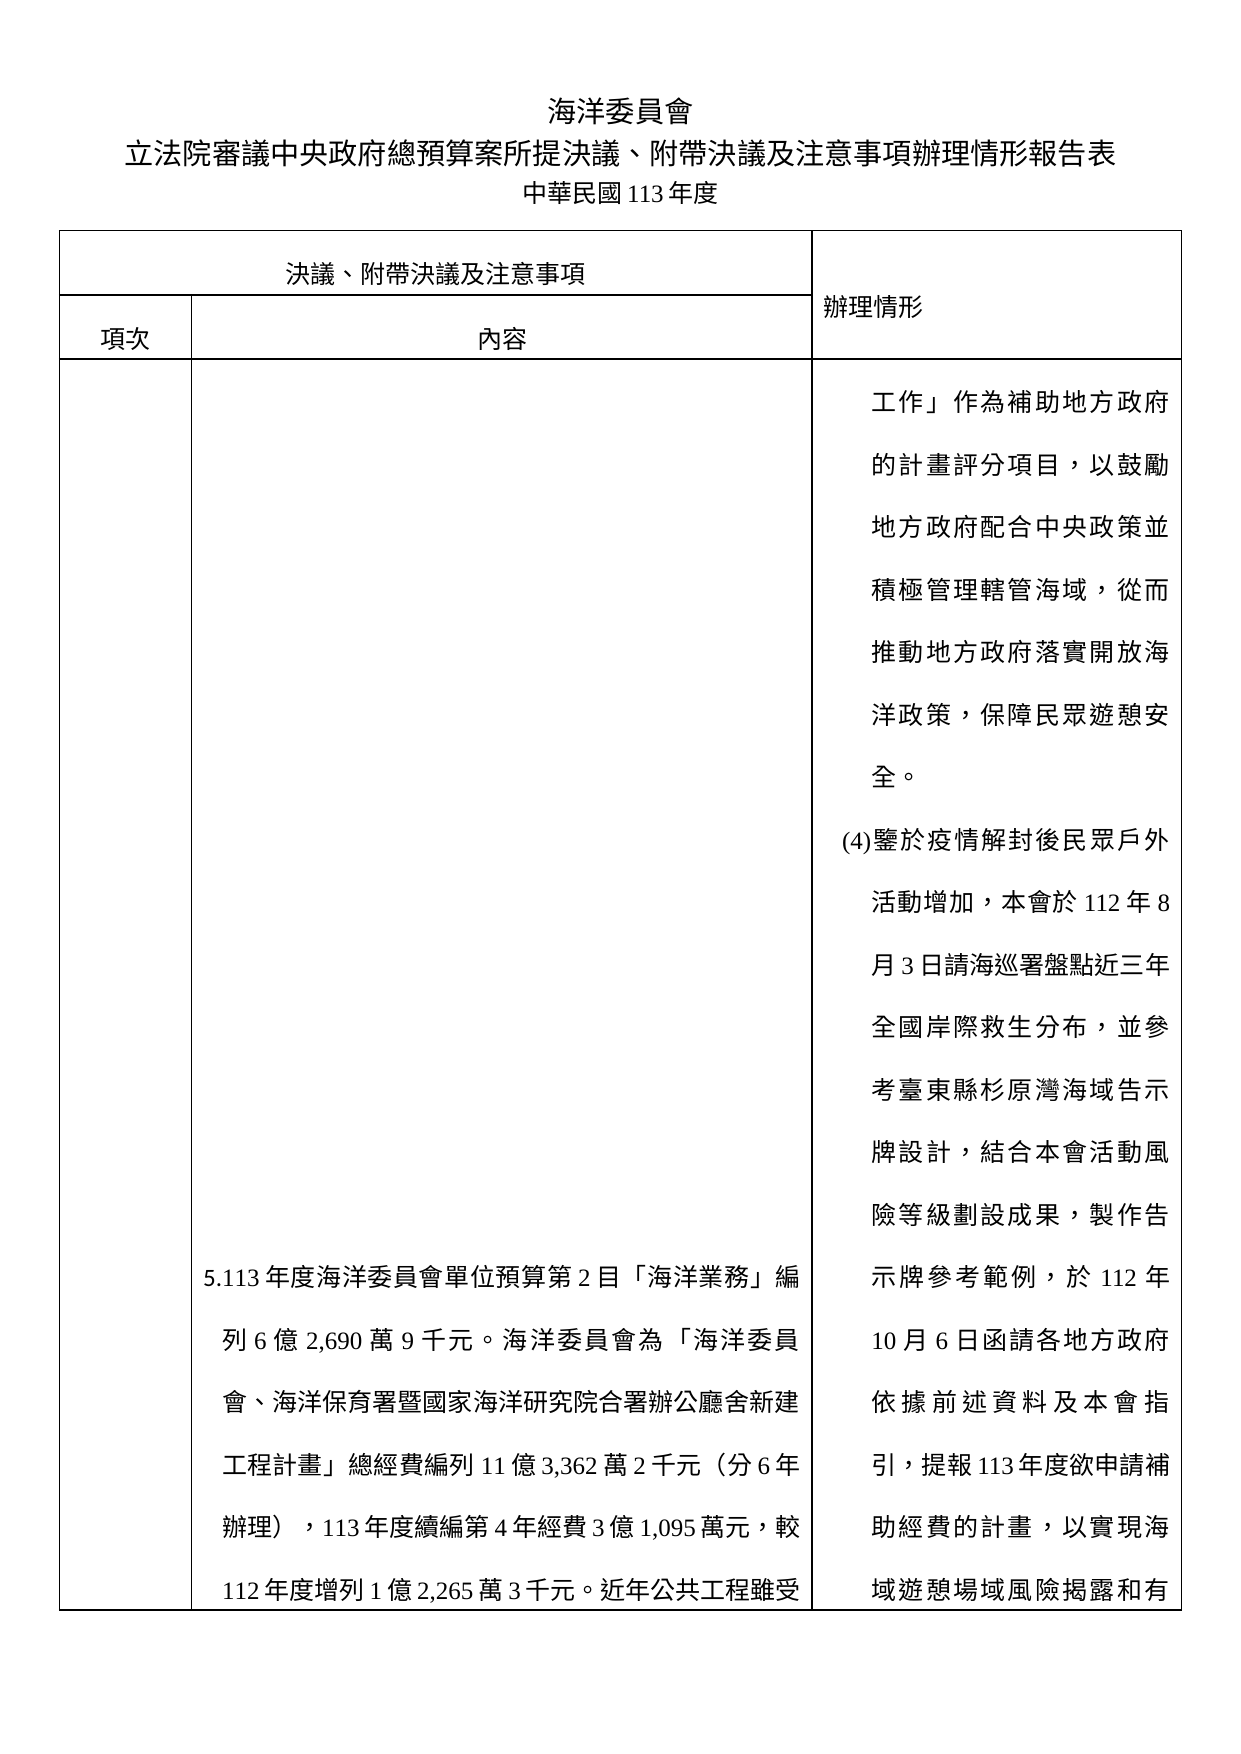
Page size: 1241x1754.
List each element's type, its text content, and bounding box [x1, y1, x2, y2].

table_cell 113年度海洋委員會單位預算第2目「海洋業務」編列6億2,690萬9千元，爰就下列各案併案凍結50萬元，俟海洋委員會向立法院內政委員會提出書面報告後，始得動支。 113年度海洋委員會單位預算2目「海洋業務」編列6億2,690萬9千元，其中「綜合規劃管理」之「辦理國內外海洋政策情勢蒐整研析專案等經費」委辦費135萬元，「辦理編修國家海洋政策白皮書等經費」委辦費250萬元，「辦理海洋事務與政策宣導等經費」委辦費137萬4千元，「辦理海洋重大議題研討會等經費」委辦費200萬元，惟此4項作業之效益應詳列述，另「政策情勢蒐整研析」於112年於一般事務預算編列46萬元，而113年度改委外並增列91萬4千元；「海洋資源作業」之「海域遊憩活動法令資訊統合平臺等資訊系統維運所需之伺服器主機及網路儲存空間等雲端服務費」編列141萬9千元，較112年度該項預算增列91萬2千元，須說明增列原因；「海域安全作業」之「辦理海線安全國際會議等經費」編列630萬3千元，應說明其編列細項與其預期效益；「科技文教作業」之「辦理海洋教師研習營等相關經費」編列146萬4千元，較112年增列81萬5千元；「國際發展作業」之「辦理協助我國海洋廢棄物產業鏈建置，並構築印太區域海廢治理平台等經費」編列2,000萬元，應詳述此作業之專案KPI及計畫目標。爰凍結該項預算，請海洋委員會向立法院內政委員會提出書面報告後，始得動支。 113年度海洋委員會單位預算第2目「海洋業務」編列6億2,690萬9千元。108年11月20日，「海洋基本法」公告實施，該法第16條第1項明定2年內各級機關應修訂相關法規。自108年底，海洋委員會啟動海洋3法法制作業，惟截至112年10月，僅「海洋產業發展條例」完成立法，海域管理法草案與海洋保育法草案仍未送至立法院。爰此，海洋委員會應加速中央與地方意見整合、專家學者意見諮詢，以精進完成立法作業。爰凍結該項預算，請海洋委員會向立法院內政委員會提出海域管理法草案與海洋保育法草案的推動進度書面報告後，始得動支。 113年度海洋委員會單位預算第2目「海洋業務」編列6億2,690萬9千元。海洋委員會較112年度增列強化海洋產業永續發展及推動海洋地方創生計畫等經費958萬6千元，海洋地方創生應涵括推動我國海洋文化，重視海洋文化資產等面向。惟根據海洋委員會委託學界最新研究顯示，中央與地方政府之間對於海洋文化資產似缺乏具體共識，恐不利推展相關合作與發展，又地方創生已是我國安全戰略層級之國家政策，允應針對海洋提出地方創生的新思維，避免重複挹注資源。爰凍結該項預算，請海洋委員會針對海洋地方創生之內涵及具體發展方向，向立法院內政委員會提出書面報告後，始得動支。 113年度海洋委員會單位預算第2目「海洋業務」編列6億2,690萬9千元。海洋委員會為「結合地方政府及民間團體加強維護海域遊憩活動安全工作計畫」總經費編列6,260萬元（分4年辦理），此一計畫乃於「向海致敬」政策脈絡下，培養人民親海並維護遊憩安全，亟需海洋主管機關針對「風險海域」持續進行科學研究，並積極與地方政府協調如何適度開放海域。爰凍結該項預算，請海洋委員會針對開放海域之政策方向與具體方法，向立法院內政委員會提出書面報告後，始得動支。 113年度海洋委員會單位預算第2目「海洋業務」編列6億2,690萬9千元。海洋委員會為「海洋委員會、海洋保育署暨國家海洋研究院合署辦公廳舍新建工程計畫」總經費編列11億3,362萬2千元（分6年辦理），113年度續編第4年經費3億1,095萬元，較112年度增列1億2,265萬3千元。近年公共工程雖受缺工缺料等影響，營建成本提高，惟為撙節公帑，海洋委員會允應洽相關單位預為規劃，掌握細部設計價格等資訊，持續提升預算編審品質，俾利辦公廳舍新建工程如期如質完工。爰凍結該項預算，請海洋委員會針對合署辦公新建工程計畫之執行現況與未來如何確保預算撙節使用，向立法院內政委員會提出書面報告後，始得動支。 113年度海洋委員會單位預算第2目「海洋業務」編列6億2,690萬9千元，辦理海洋總體事務統合規劃協調與推動等業務。經查，海洋委員會為符合海洋基本法對於海洋發展、利用、維護等永續管理的規範要求，持續分別進行海域管理法草案、海洋產業發展條例草案及海洋保育法草案等海洋3法之立法工作，目前已完成「海洋產業發展條例」的立法。鑑於海域管理法草案、海洋保育法草案立法之後，對原住民族人傳統海域及經濟漁業影響甚鉅，爰凍結該項預算，俟海洋委員會對海域管理法草案、海洋保育法草案立法之後，對於原住民傳統海域及其經濟漁業活動可能產生影響進行研究調查，預作輔導措施規劃，並向立法院內政委員會提出辦理情形書面報告後，始得動支。 113年度海洋委員會單位預算第2目「海洋業務」編列6億2,690萬9千元，辦理海洋總體事務統合規劃協調與推動等業務。經查，海洋委員會配合「向海致敬」政策，包含辦理國家海洋文化與教育發展策略規劃、推動及協調，以達成培育海洋人才，厚植海洋文化力，傳承海洋文化等工作。鑑於原住民有其優良的傳統海洋文化，包括台東蘭嶼雅美族（達悟族）有其傳統拼板舟與飛魚季文化、長濱有阿美族長者保有傳統部落炒鹽技術文化等，爰凍結該項預算，俟海洋委員會就協助輔導原住民保留、發展與促進傳統海洋文化提出方案，並向立法院內政委員會提出辦理情形書面報告後，始得動支。 113年度海洋委員會單位預算第2目「海洋業務」編列6億2,690萬9千元。近來中國抽砂船頻頻越界抽砂，造成我國海岸流失退縮、陸地沉陷及破壞海洋底棲生態暨海底電纜等，影響生態資源、漁民生計與臺馬間訊務，海洋委員會應協同地方政府主管機關運用必要措施，積極主動辦理海岸災害防治及海岸資源保育等海岸整合管理作為，完善海岸地區之規劃，維護國家海洋權益；另海巡署應擴大巡護範圍，加強巡邏密度，除透過無人機輔佐偵蒐、監控等空勤任務，另應建置我國海巡空勤執法量能，以符合我國海上執法需求，以利遏止非法抽砂之情事。綜上所述，爰凍結該項預算，俟海洋委員會提出應對方向並向立法院內政委員會與提案委員提出書面報告後，始得動支。 113年度海洋委員會單位預算第2目「海洋業務」編列6億2,690萬9千元，其中「海洋資源作業」編列1億0,240萬9千元，係辦理海洋空間功能區劃之統合、海洋資源永續發展政策之統合、海洋事務補助計畫管理資訊系統，及海域遊憩活動一站式服務資訊平台系統維護等。 經查，為鼓勵國人知海、近海及進海，海洋委員會於全台設置海洋驛站，展示海洋文化、科學研究、產業、保育、海域治安等領域宣教資源。惟網站內之海洋驛站導覽線上預約系統，實際操作後，全台共13處海洋驛站，可預約之驛站僅有4處，其餘9處皆無法進行預約，網站之便利性與正確性，令人質疑。為徹底落實「開放海洋」之目標，打造海洋社會教育友善休憩場域，便於民眾線上預約導覽，藉以深化國人海洋意識。爰此，凍結該項預算，俟海洋委員會檢討導覽預約系統之便利性與正確性，並提出相關規劃，向立法院內政委員會提出書面報告後，始得動支。 113年度海洋委員會單位預算第2目「海洋業務」編列6億2,690萬9千元，其中「海洋資源作業」編列1億0,240萬9千元，辦理海洋空間功能區劃之統合、協調及審議，海洋資源永續發展政策之統合、協調及推動，海洋產業發展之統合、協調及推動。海洋委員會近年積極投入海洋事務規劃與執行，並在112年度業已完成「海洋產業發展條例」立法工程，惟後續條例中所揭之各工作事項牽涉層面之廣，有待海洋委員會發揮具體政策之統合、協調及推動能力。為策進後續相關子法及配套規劃之完善，爰凍結該項預算，俟海洋委員會向立法院內政委員會提出「海洋產業發展條例」後續推展規劃及進度書面報告後，始得動支。 113年度海洋委員會單位預算第2目「海洋業務」編列6億2,690萬9千元，其中「國際發展作業」編列6,202萬6千元，新增「籌組海洋廢棄物治理國家隊布建印太區域海廢治理平台發展計畫」，主要辦理協助我國海洋廢棄物產業鏈建置，並構築印太區域海廢治理平臺等業務。 行政院112年7月核定計畫書載示，有關推動智慧海洋系統建置部分，我方與美國正進行推動簽署臺美合作協定。有鑑該計畫書未提及我國現有海洋資料庫NODASS，爰有關推動智慧海洋系統建置部分，可比對前揭臺美合作架構有關海洋監測系統之技術合作內容，研謀介接國家海洋研究院已建立NODASS，俾利資源分享。海洋委員會應評估介接NODASS之可行性，爰凍結該項預算，俟海洋委員會向立法院內政委員會提出相關書面報告後，始得動支。 [192, 360, 811, 1609]
table_header 決議、附帶決議及注意事項 [60, 231, 811, 294]
table_cell [60, 360, 191, 1609]
table_cell 項次 [60, 296, 191, 358]
table_cell 內容 [192, 296, 811, 358]
table_cell 工作」作為補助地方政府的計畫評分項目，以鼓勵地方政府配合中央政策並積極管理轄管海域，從而推動地方政府落實開放海洋政策，保障民眾遊憩安全。 (4)鑒於疫情解封後民眾戶外活動增加，本會於112年8月3日請海巡署盤點近三年全國岸際救生分布，並參考臺東縣杉原灣海域告示牌設計，結合本會活動風險等級劃設成果，製作告示牌參考範例，於112年10月6日函請各地方政府依據前述資料及本會指引，提報113年度欲申請補助經費的計畫，以實現海域遊憩場域風險揭露和有 [813, 360, 1181, 1609]
table_header 辦理情形 [813, 231, 1181, 358]
